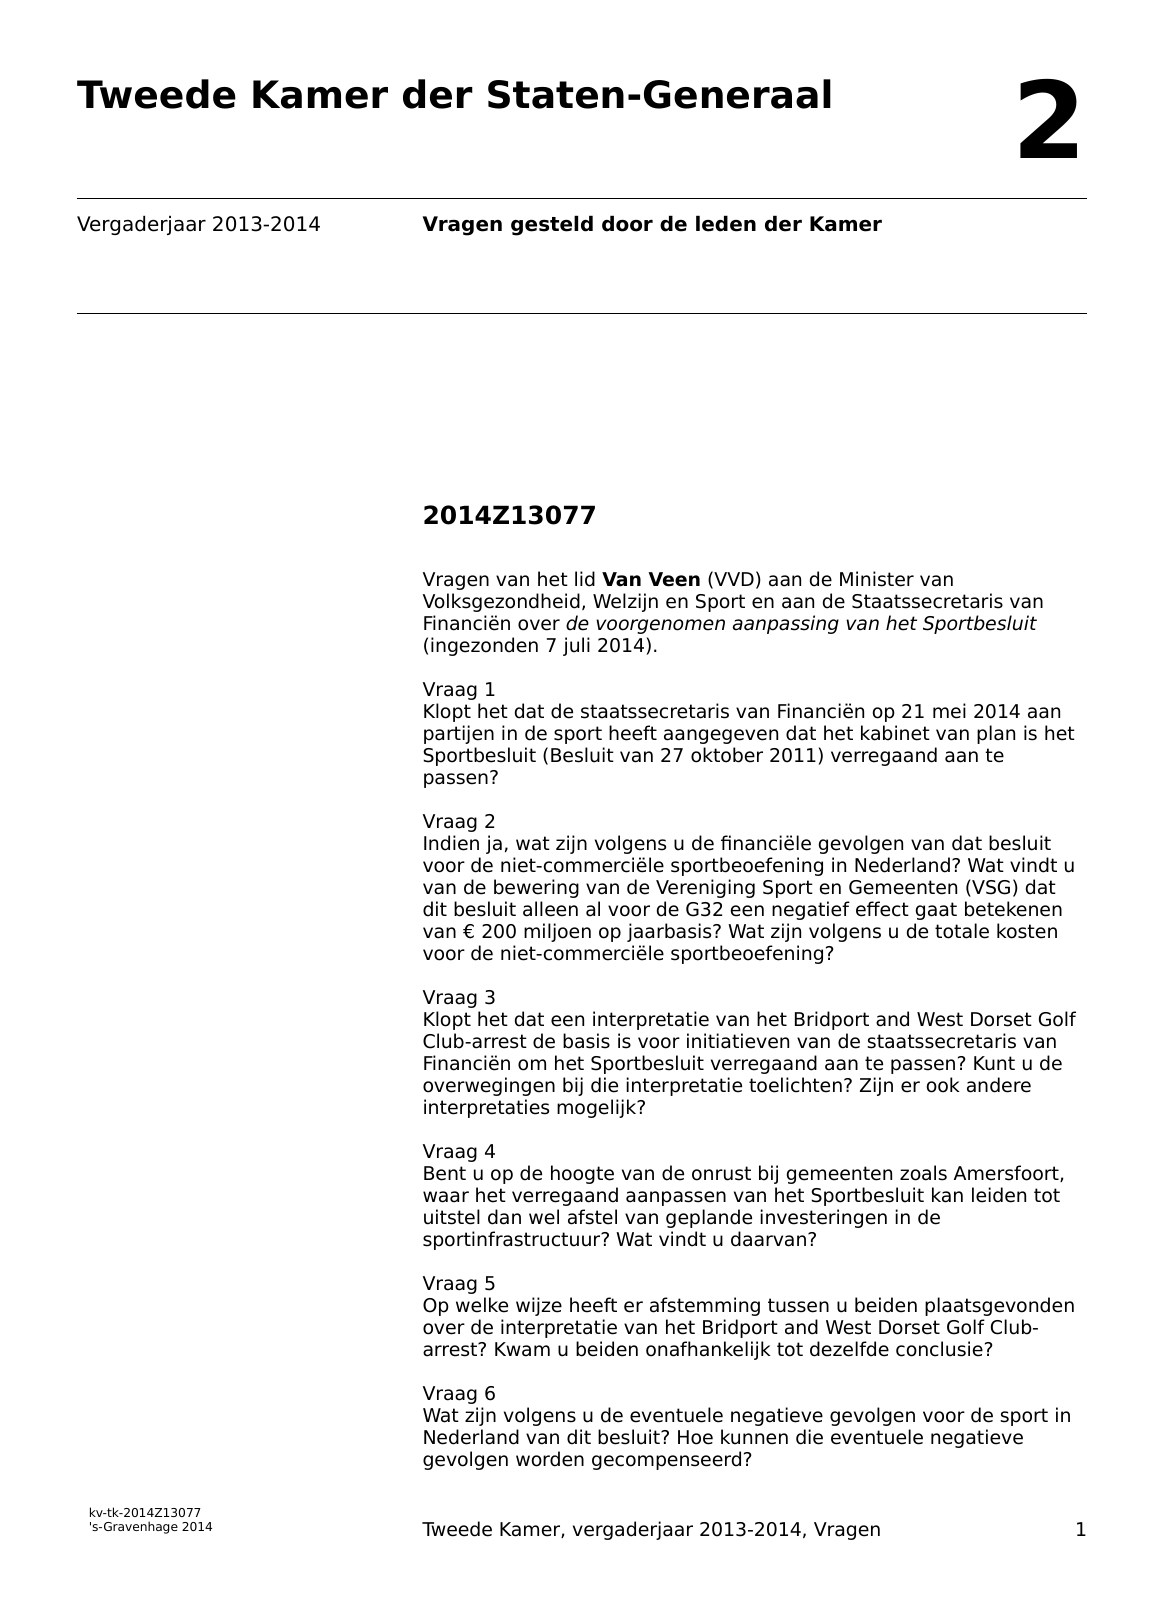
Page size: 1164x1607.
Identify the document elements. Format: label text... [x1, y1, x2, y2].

table_cell Vragen gesteld door de leden der Kamer [422, 199, 1087, 313]
text Vraag 2 [422, 811, 1087, 833]
text 2014Z13077 [422, 501, 1087, 531]
table_header 2 [886, 59, 1087, 198]
text Vraag 6 [422, 1383, 1087, 1405]
text Op welke wijze heeft er afstemming tussen u beiden plaatsgevonden over de interpretatie van het Bridport and West Dorset Golf Club-arrest? Kwam u beiden onafhankelijk tot dezelfde conclusie? [422, 1295, 1087, 1361]
text Vraag 3 [422, 987, 1087, 1009]
text Bent u op de hoogte van de onrust bij gemeenten zoals Amersfoort, waar het verregaand aanpassen van het Sportbesluit kan leiden tot uitstel dan wel afstel van geplande investeringen in de sportinfrastructuur? Wat vindt u daarvan? [422, 1163, 1087, 1251]
text 's-Gravenhage 2014 [88, 1520, 323, 1534]
text Vraag 4 [422, 1141, 1087, 1163]
text Wat zijn volgens u de eventuele negatieve gevolgen voor de sport in Nederland van dit besluit? Hoe kunnen die eventuele negatieve gevolgen worden gecompenseerd? [422, 1405, 1087, 1471]
text Indien ja, wat zijn volgens u de financiële gevolgen van dat besluit voor de niet-commerciële sportbeoefening in Nederland? Wat vindt u van de bewering van de Vereniging Sport en Gemeenten (VSG) dat dit besluit alleen al voor de G32 een negatief effect gaat betekenen van € 200 miljoen op jaarbasis? Wat zijn volgens u de totale kosten voor de niet-commerciële sportbeoefening? [422, 833, 1087, 965]
text Klopt het dat een interpretatie van het Bridport and West Dorset Golf Club-arrest de basis is voor initiatieven van de staatssecretaris van Financiën om het Sportbesluit verregaand aan te passen? Kunt u de overwegingen bij die interpretatie toelichten? Zijn er ook andere interpretaties mogelijk? [422, 1009, 1087, 1119]
text kv-tk-2014Z13077 [88, 1506, 323, 1520]
text Vragen van het lid Van Veen (VVD) aan de Minister van Volksgezondheid, Welzijn en Sport en aan de Staatssecretaris van Financiën over de voorgenomen aanpassing van het Sportbesluit (ingezonden 7 juli 2014). [422, 569, 1087, 657]
table_header Tweede Kamer der Staten-Generaal [77, 59, 886, 198]
text Vraag 5 [422, 1273, 1087, 1295]
text Klopt het dat de staatssecretaris van Financiën op 21 mei 2014 aan partijen in de sport heeft aangegeven dat het kabinet van plan is het Sportbesluit (Besluit van 27 oktober 2011) verregaand aan te passen? [422, 701, 1087, 789]
text Vraag 1 [422, 679, 1087, 701]
table_cell Vergaderjaar 2013-2014 [77, 199, 422, 313]
